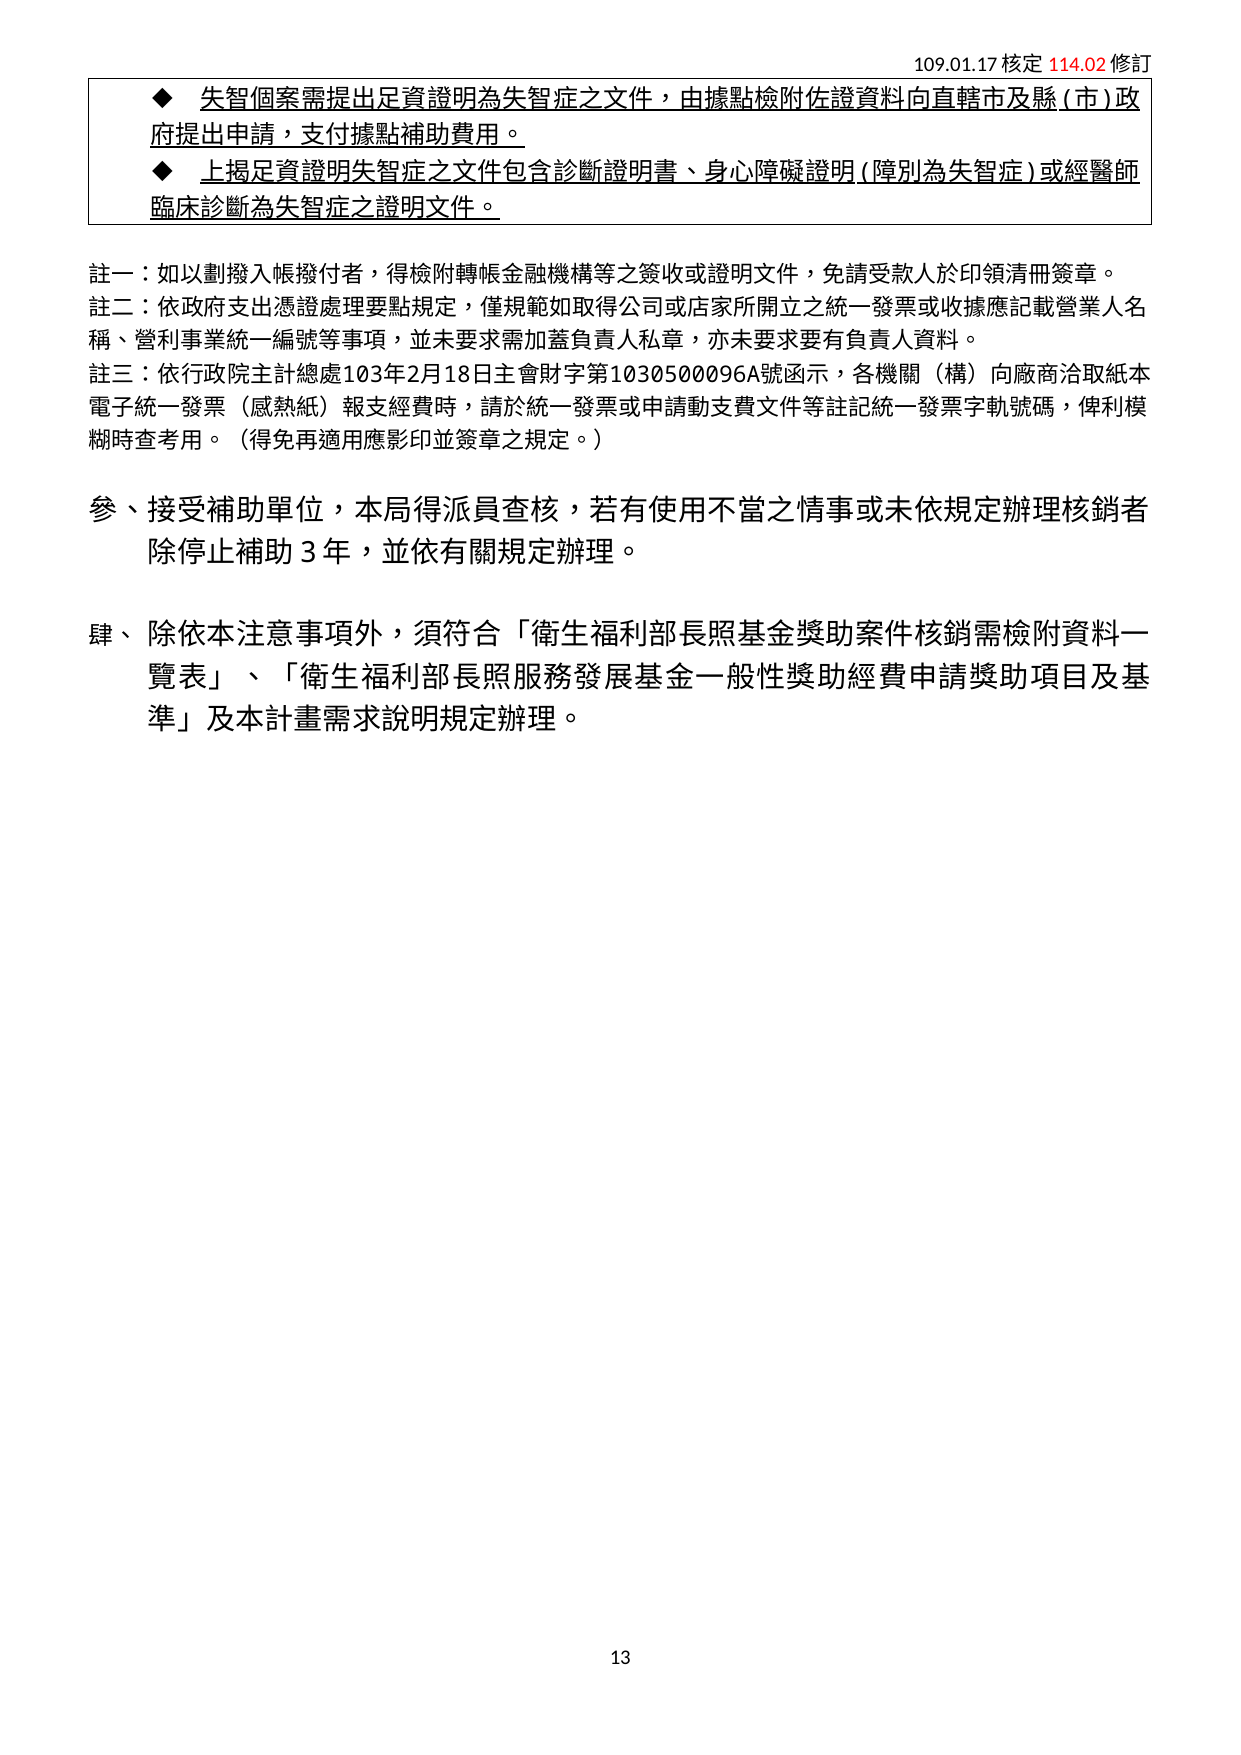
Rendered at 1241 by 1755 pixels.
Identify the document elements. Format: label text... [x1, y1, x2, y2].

table_header 服務人員參加由直轄市及縣(市)政府依據衛生福利部函頒之「失智照護服務計畫」辦理失智症照顧相關教育訓練。 服務人員接受上開教育訓練後，輔導據點之失智個案參加認知促進模組課程。 每名據點服務人員符合上揭兩點規定則獎助據點500元，每據點每年最多獎助1,000元，每人至多補助一次。 失智個案需提出足資證明為失智症之文件，由據點檢附佐證資料向直轄市及縣(市)政府提出申請，支付據點補助費用。 上揭足資證明失智症之文件包含診斷證明書、身心障礙證明(障別為失智症)或經醫師臨床診斷為失智症之證明文件。 [89, 79, 1151, 223]
text 註一：如以劃撥入帳撥付者，得檢附轉帳金融機構等之簽收或證明文件，免請受款人於印領清冊簽章。 [89, 256, 1152, 289]
list 接受補助單位，本局得派員查核，若有使用不當之情事或未依規定辦理核銷者，除停止補助3年，並依有關規定辦理。 [89, 487, 1152, 571]
list 除依本注意事項外，須符合「衛生福利部長照基金獎助案件核銷需檢附資料一覽表」、「衛生福利部長照服務發展基金一般性獎助經費申請獎助項目及基準」及本計畫需求說明規定辦理。 [89, 611, 1152, 738]
text 註三：依行政院主計總處103年2月18日主會財字第1030500096A號函示，各機關（構）向廠商洽取紙本電子統一發票（感熱紙）報支經費時，請於統一發票或申請動支費文件等註記統一發票字軌號碼，俾利模糊時查考用。（得免再適用應影印並簽章之規定。） [89, 356, 1152, 455]
text 註二：依政府支出憑證處理要點規定，僅規範如取得公司或店家所開立之統一發票或收據應記載營業人名稱、營利事業統一編號等事項，並未要求需加蓋負責人私章，亦未要求要有負責人資料。 [89, 289, 1152, 356]
